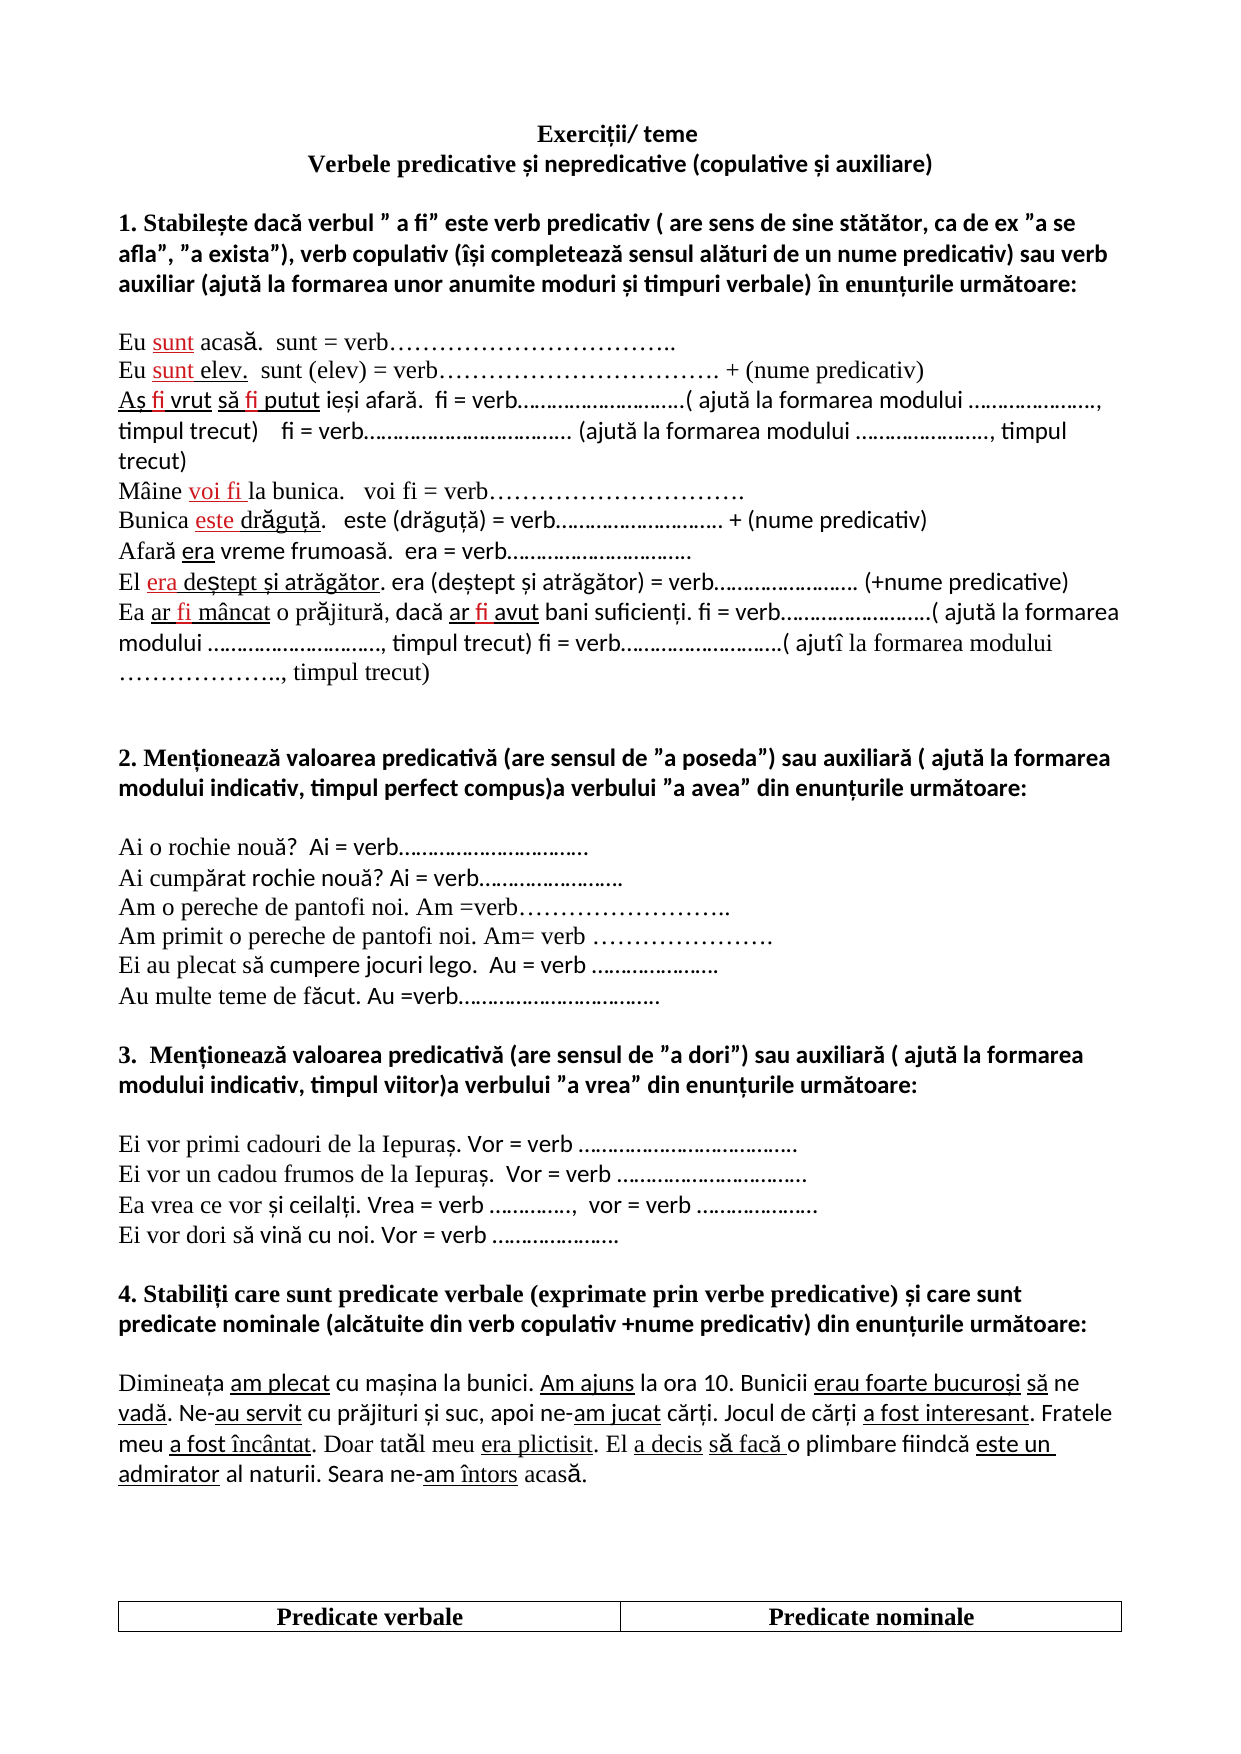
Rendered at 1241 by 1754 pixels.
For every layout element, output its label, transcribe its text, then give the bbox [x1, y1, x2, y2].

table_header Predicate verbale [119, 1602, 620, 1631]
text Am primit o pereche de pantofi noi. Am= verb …………………. [118, 921, 1122, 950]
table_header Predicate nominale [621, 1602, 1121, 1631]
text Exerciții/ teme [118, 118, 1122, 149]
text Mâine voi fi la bunica. voi fi = verb…………………………. [118, 476, 1122, 505]
text Ei au plecat să cumpere jocuri lego. Au = verb …………………. [118, 950, 1122, 980]
text Dimineața am plecat cu mașina la bunici. Am ajuns la ora 10. Bunicii erau foarte bucuroși să ne vadă. Ne-au servit cu prăjituri și suc, apoi ne-am jucat cărți. Jocul de cărți a fost interesant. Fratele meu a fost încântat. Doar tatăl meu era plictisit. El a decis să facă o plimbare fiindcă este un admirator al naturii. Seara ne-am întors acasă. [118, 1367, 1122, 1489]
text Ai cumpărat rochie nouă? Ai = verb……………………. [118, 862, 1122, 892]
text Ei vor dori să vină cu noi. Vor = verb …………………. [118, 1219, 1122, 1250]
text 4. Stabiliți care sunt predicate verbale (exprimate prin verbe predicative) și care sunt predicate nominale (alcătuite din verb copulativ +nume predicativ) din enunțurile următoare: [118, 1278, 1122, 1339]
text Au multe teme de făcut. Au =verb…………………………….. [118, 980, 1122, 1011]
text Afară era vreme frumoasă. era = verb………………………….. [118, 535, 1122, 566]
text Ea ar fi mâncat o prăjitură, dacă ar fi avut bani suficienți. fi = verb……………………..( ajută la formarea modului …………………………, timpul trecut) fi = verb……………………….( ajutî la formarea modului ……………….., timpul trecut) [118, 596, 1122, 686]
text Eu sunt acasă. sunt = verb…………………………….. [118, 327, 1122, 356]
text Ea vrea ce vor și ceilalți. Vrea = verb ………….., vor = verb ………………… [118, 1189, 1122, 1219]
text Verbele predicative și nepredicative (copulative și auxiliare) [118, 149, 1122, 179]
text 2. Menționează valoarea predicativă (are sensul de ”a poseda”) sau auxiliară ( ajută la formarea modului indicativ, timpul perfect compus)a verbului ”a avea” din enunțurile următoare: [118, 742, 1122, 803]
text Ei vor primi cadouri de la Iepuraș. Vor = verb ……………………………….. [118, 1128, 1122, 1158]
text El era deștept și atrăgător. era (deștept și atrăgător) = verb……………………. (+nume predicative) [118, 566, 1122, 596]
text 3. Menționează valoarea predicativă (are sensul de ”a dori”) sau auxiliară ( ajută la formarea modului indicativ, timpul viitor)a verbului ”a vrea” din enunțurile următoare: [118, 1039, 1122, 1100]
text Bunica este drăguță. este (drăguță) = verb……………………….. + (nume predicativ) [118, 505, 1122, 535]
text Aș fi vrut să fi putut ieși afară. fi = verb………………………..( ajută la formarea modului …………………., timpul trecut) fi = verb……………………………... (ajută la formarea modului ………………….., timpul trecut) [118, 384, 1122, 476]
text Ai o rochie nouă? Ai = verb…………………………… [118, 831, 1122, 862]
text Am o pereche de pantofi noi. Am =verb…………………….. [118, 892, 1122, 921]
text Ei vor un cadou frumos de la Iepuraș. Vor = verb …………………………… [118, 1158, 1122, 1189]
text 1. Stabilește dacă verbul ” a fi” este verb predicativ ( are sens de sine stătător, ca de ex ”a se afla”, ”a exista”), verb copulativ (își completează sensul alături de un nume predicativ) sau verb auxiliar (ajută la formarea unor anumite moduri și timpuri verbale) în enunțurile următoare: [118, 207, 1122, 299]
text Eu sunt elev. sunt (elev) = verb……………………………. + (nume predicativ) [118, 356, 1122, 384]
